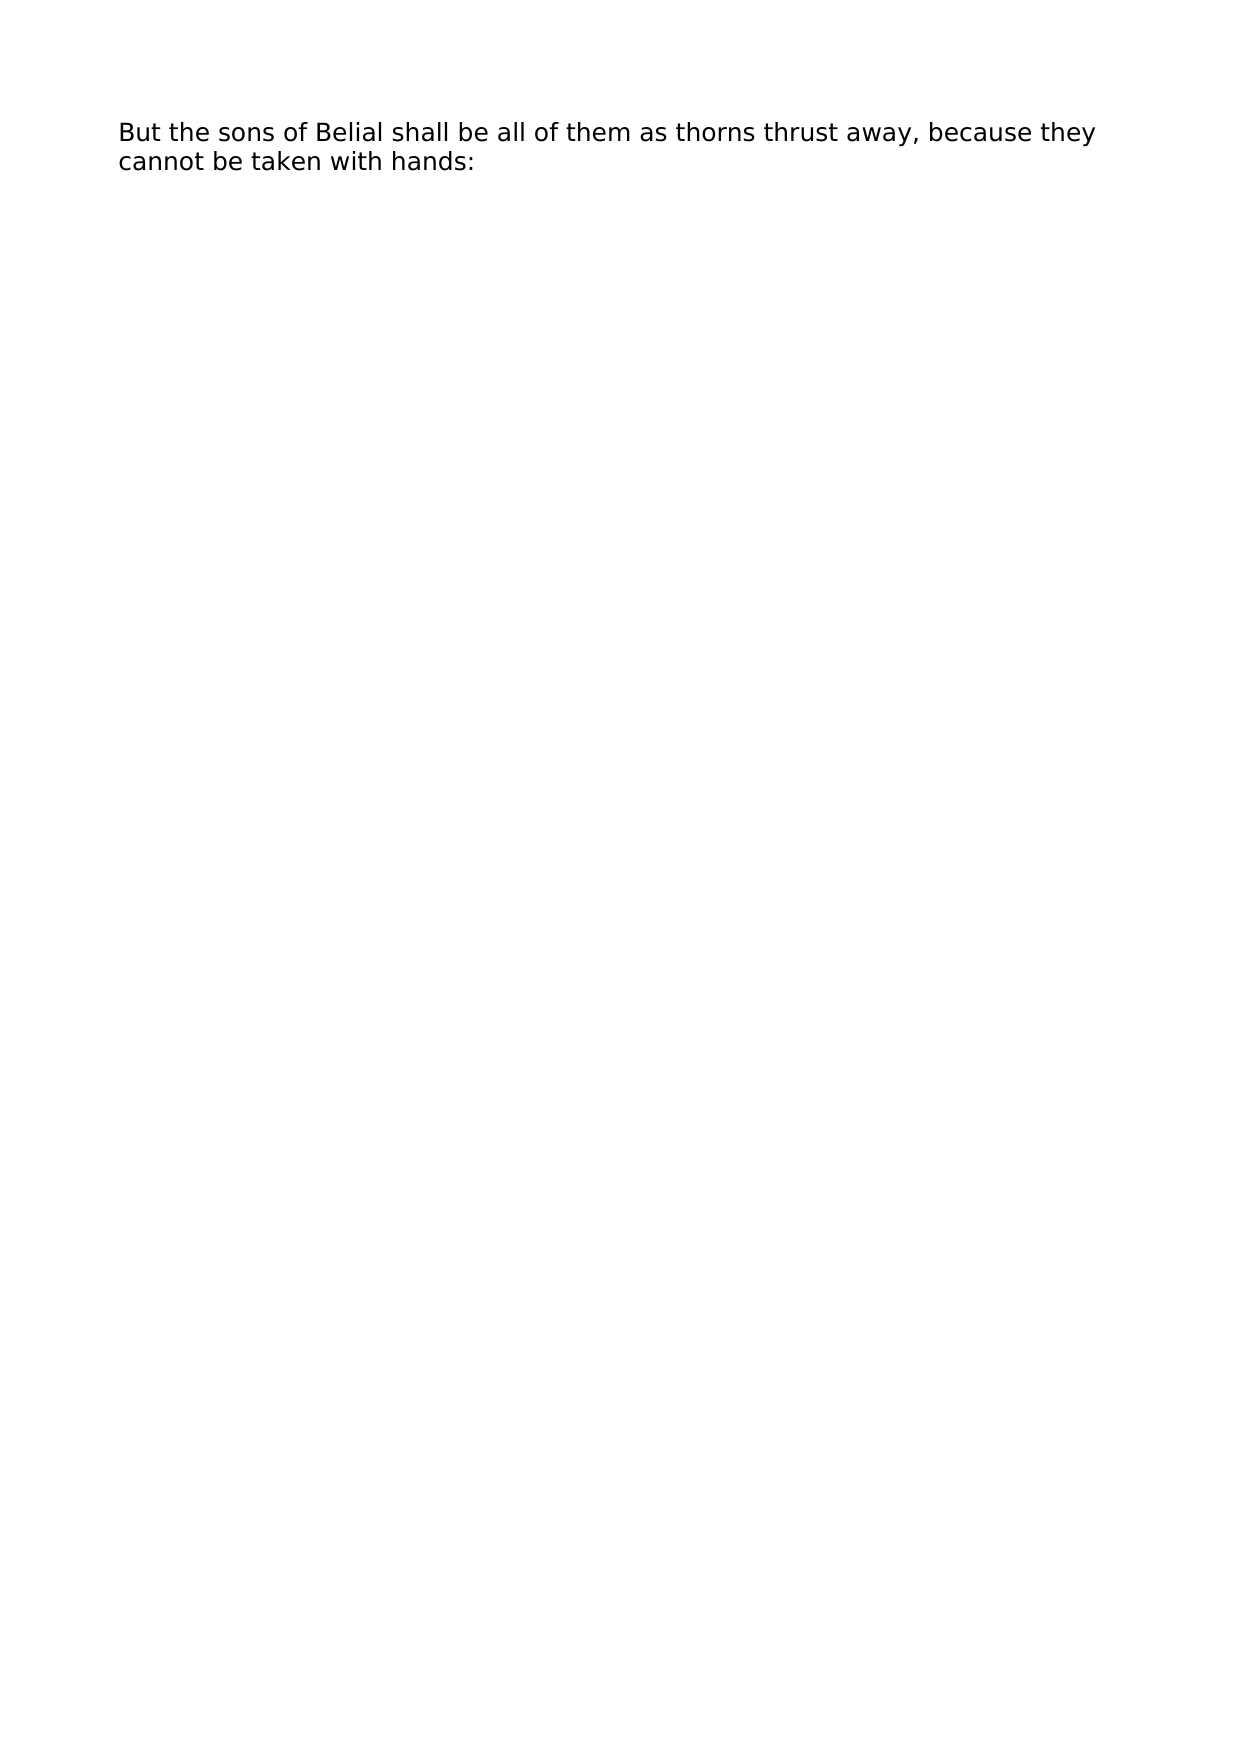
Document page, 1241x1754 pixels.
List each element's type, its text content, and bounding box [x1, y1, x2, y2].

text But the sons of Belial shall be all of them as thorns thrust away, because they cannot be taken with hands: [118, 118, 1122, 176]
